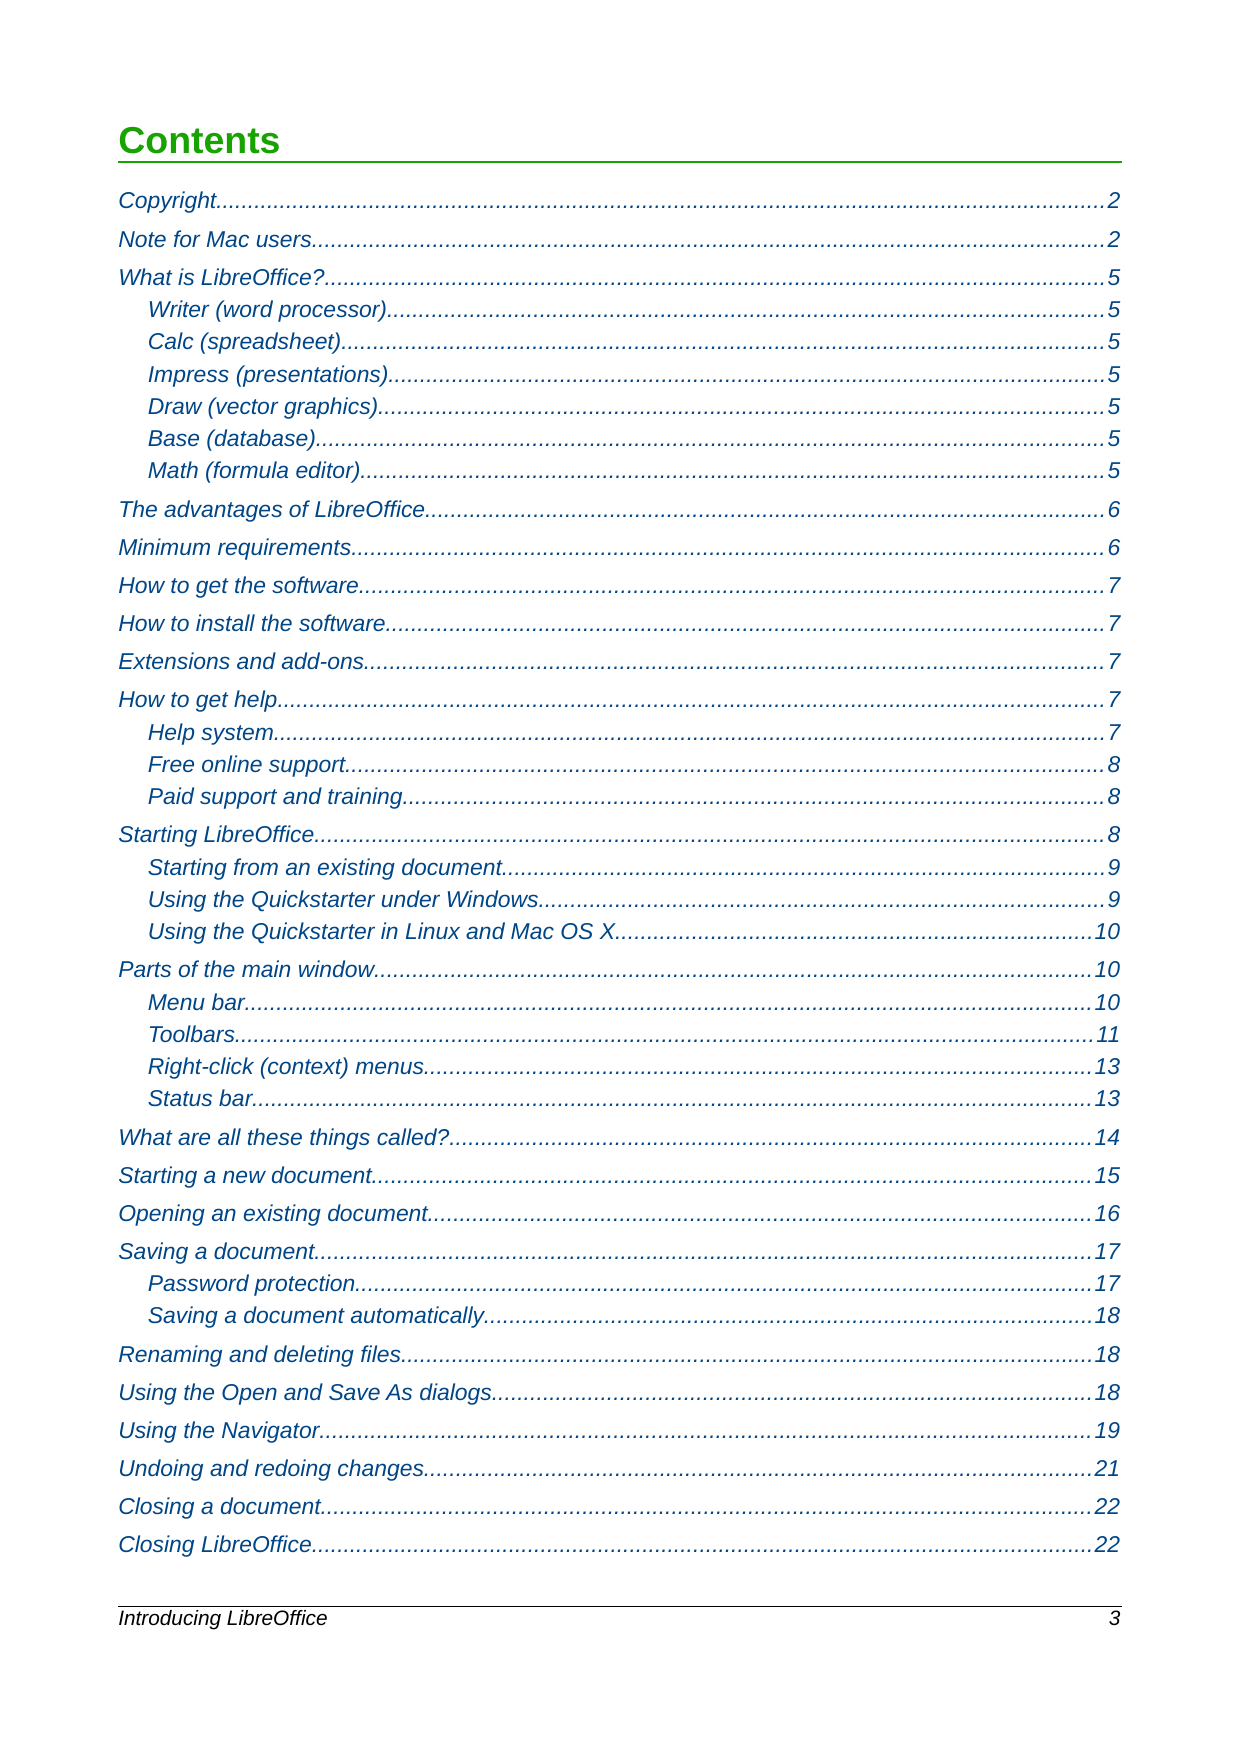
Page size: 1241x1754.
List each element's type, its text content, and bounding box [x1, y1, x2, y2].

text Status bar 13 [148, 1085, 1122, 1112]
text Closing LibreOffice 22 [118, 1531, 1122, 1558]
text Using the Navigator 19 [118, 1417, 1122, 1443]
text Note for Mac users 2 [118, 226, 1122, 252]
text Starting a new document 15 [118, 1162, 1122, 1188]
text Undoing and redoing changes 21 [118, 1455, 1122, 1481]
text Contents [118, 118, 1122, 161]
text What is LibreOffice? 5 [118, 264, 1122, 290]
text Menu bar 10 [148, 988, 1122, 1015]
text Password protection 17 [148, 1270, 1122, 1297]
text Writer (word processor) 5 [148, 296, 1122, 322]
text Extensions and add-ons 7 [118, 648, 1122, 674]
text Saving a document 17 [118, 1238, 1122, 1264]
text Opening an existing document 16 [118, 1200, 1122, 1226]
text Starting LibreOffice 8 [118, 821, 1122, 848]
text The advantages of LibreOffice 6 [118, 496, 1122, 522]
text Copyright 2 [118, 187, 1122, 214]
text How to install the software 7 [118, 610, 1122, 636]
text Math (formula editor) 5 [148, 457, 1122, 484]
text Draw (vector graphics) 5 [148, 393, 1122, 419]
text Toolbars 11 [148, 1021, 1122, 1047]
text Renaming and deleting files 18 [118, 1341, 1122, 1367]
text Closing a document 22 [118, 1493, 1122, 1519]
text Base (database) 5 [148, 425, 1122, 452]
text How to get the software 7 [118, 572, 1122, 598]
text Using the Quickstarter in Linux and Mac OS X 10 [148, 918, 1122, 944]
text Right-click (context) menus 13 [148, 1053, 1122, 1079]
text Calc (spreadsheet) 5 [148, 328, 1122, 355]
text What are all these things called? 14 [118, 1123, 1122, 1150]
text Parts of the main window 10 [118, 956, 1122, 983]
text Free online support 8 [148, 751, 1122, 777]
text Using the Quickstarter under Windows 9 [148, 886, 1122, 912]
text Minimum requirements 6 [118, 534, 1122, 560]
text Using the Open and Save As dialogs 18 [118, 1379, 1122, 1405]
text Impress (presentations) 5 [148, 361, 1122, 387]
text Saving a document automatically 18 [148, 1302, 1122, 1329]
text Paid support and training 8 [148, 783, 1122, 809]
text Help system 7 [148, 718, 1122, 745]
text How to get help 7 [118, 686, 1122, 713]
text Starting from an existing document 9 [148, 853, 1122, 880]
